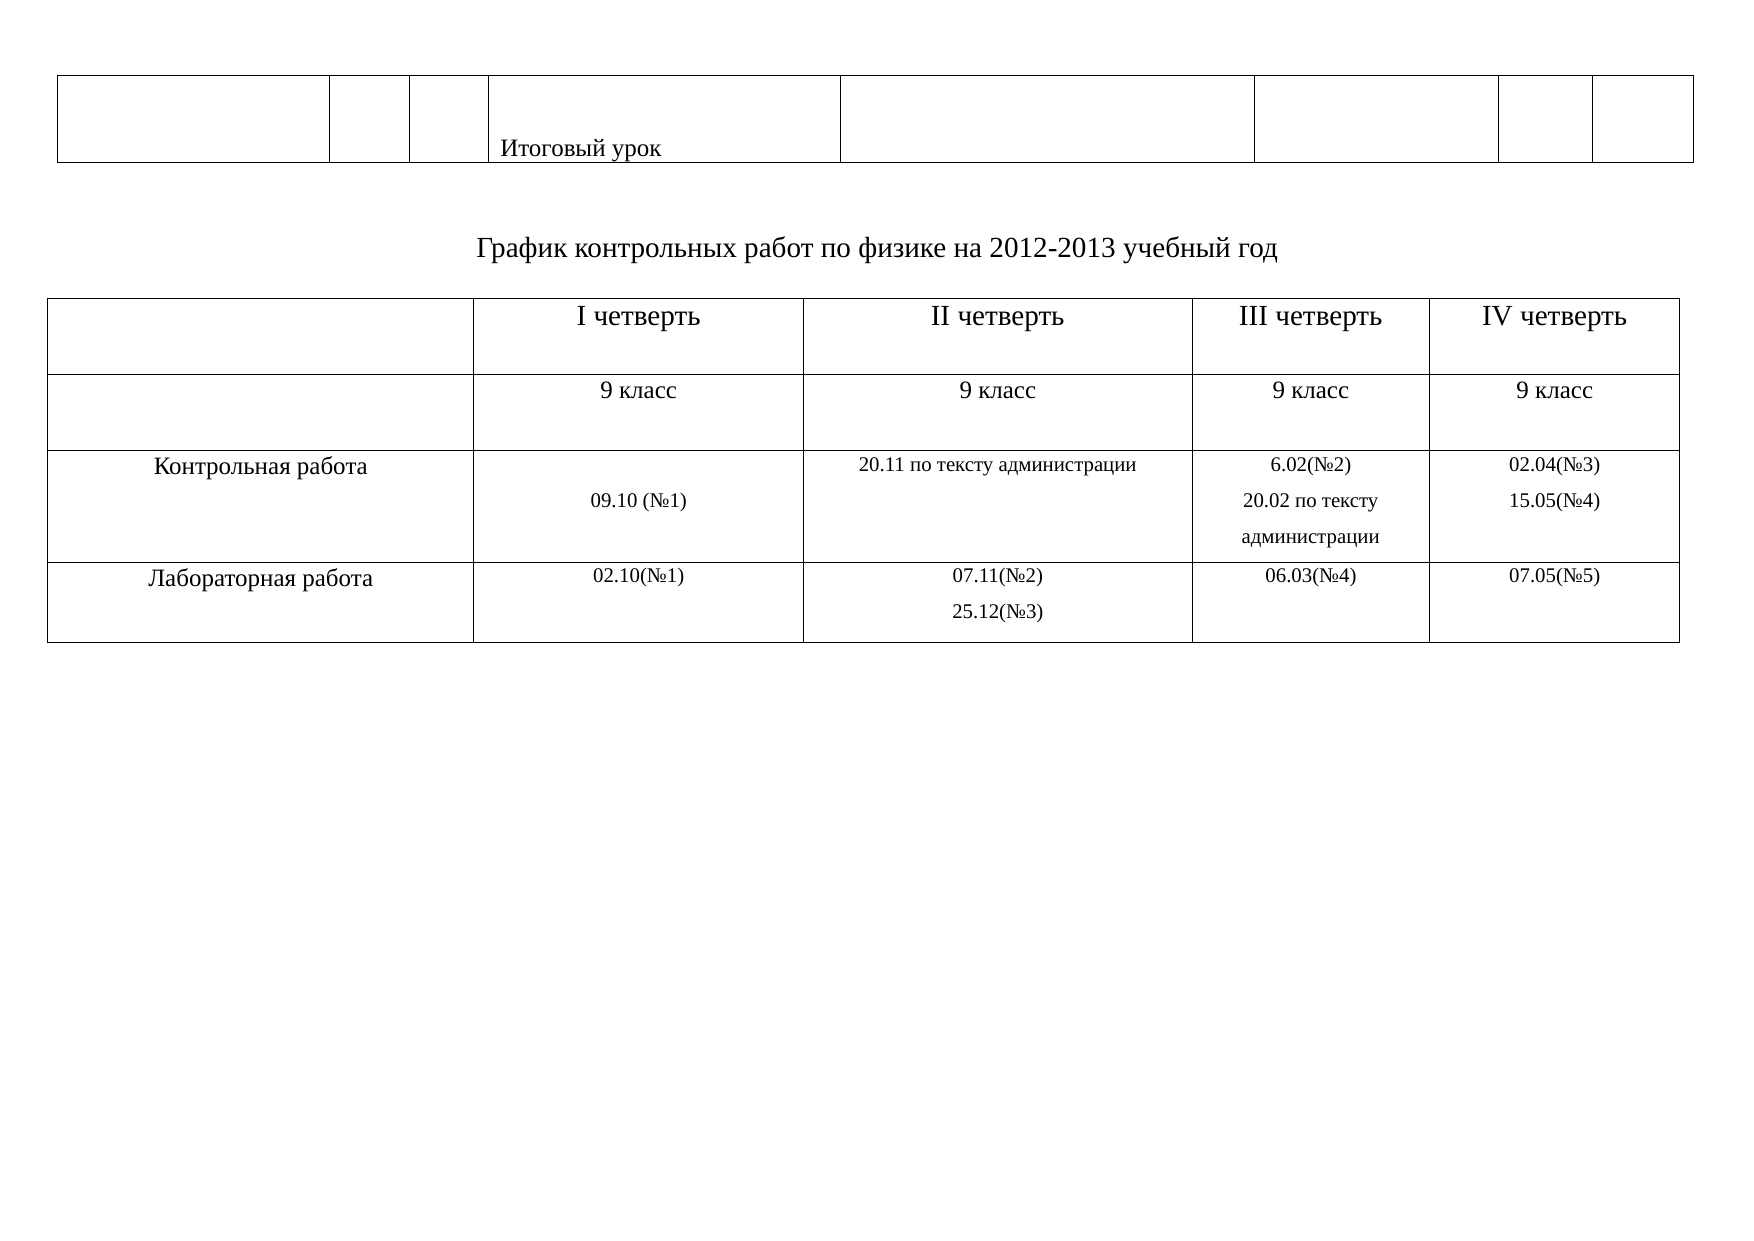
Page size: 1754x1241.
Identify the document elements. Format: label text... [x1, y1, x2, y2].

table_header [48, 299, 473, 374]
table_header I четверть [474, 299, 803, 374]
table_cell 02.04(№3) 15.05(№4) [1430, 451, 1679, 562]
table_cell Лабораторная работа [48, 563, 473, 642]
table_cell Контрольная работа [48, 451, 473, 562]
table_cell 9 класс [1193, 375, 1429, 450]
table_cell 9 класс [474, 375, 803, 450]
table_cell 09.10 (№1) [474, 451, 803, 562]
table_cell [1255, 76, 1498, 162]
table_header II четверть [804, 299, 1192, 374]
table_cell 20.11 по тексту администрации [804, 451, 1192, 562]
table_cell [48, 375, 473, 450]
table_cell 07.05(№5) [1430, 563, 1679, 642]
table_header IV четверть [1430, 299, 1679, 374]
table_cell 6.02(№2) 20.02 по тексту администрации [1193, 451, 1429, 562]
table_cell 06.03(№4) [1193, 563, 1429, 642]
table_cell [58, 76, 329, 162]
table_cell 07.11(№2) 25.12(№3) [804, 563, 1192, 642]
table_cell 9 класс [804, 375, 1192, 450]
table_cell [1593, 76, 1693, 162]
table_cell [330, 76, 409, 162]
table_cell 9 класс [1430, 375, 1679, 450]
table_cell Итоговый урок [489, 76, 840, 162]
table_header III четверть [1193, 299, 1429, 374]
table_cell 02.10(№1) [474, 563, 803, 642]
text График контрольных работ по физике на 2012-2013 учебный год [59, 230, 1695, 264]
